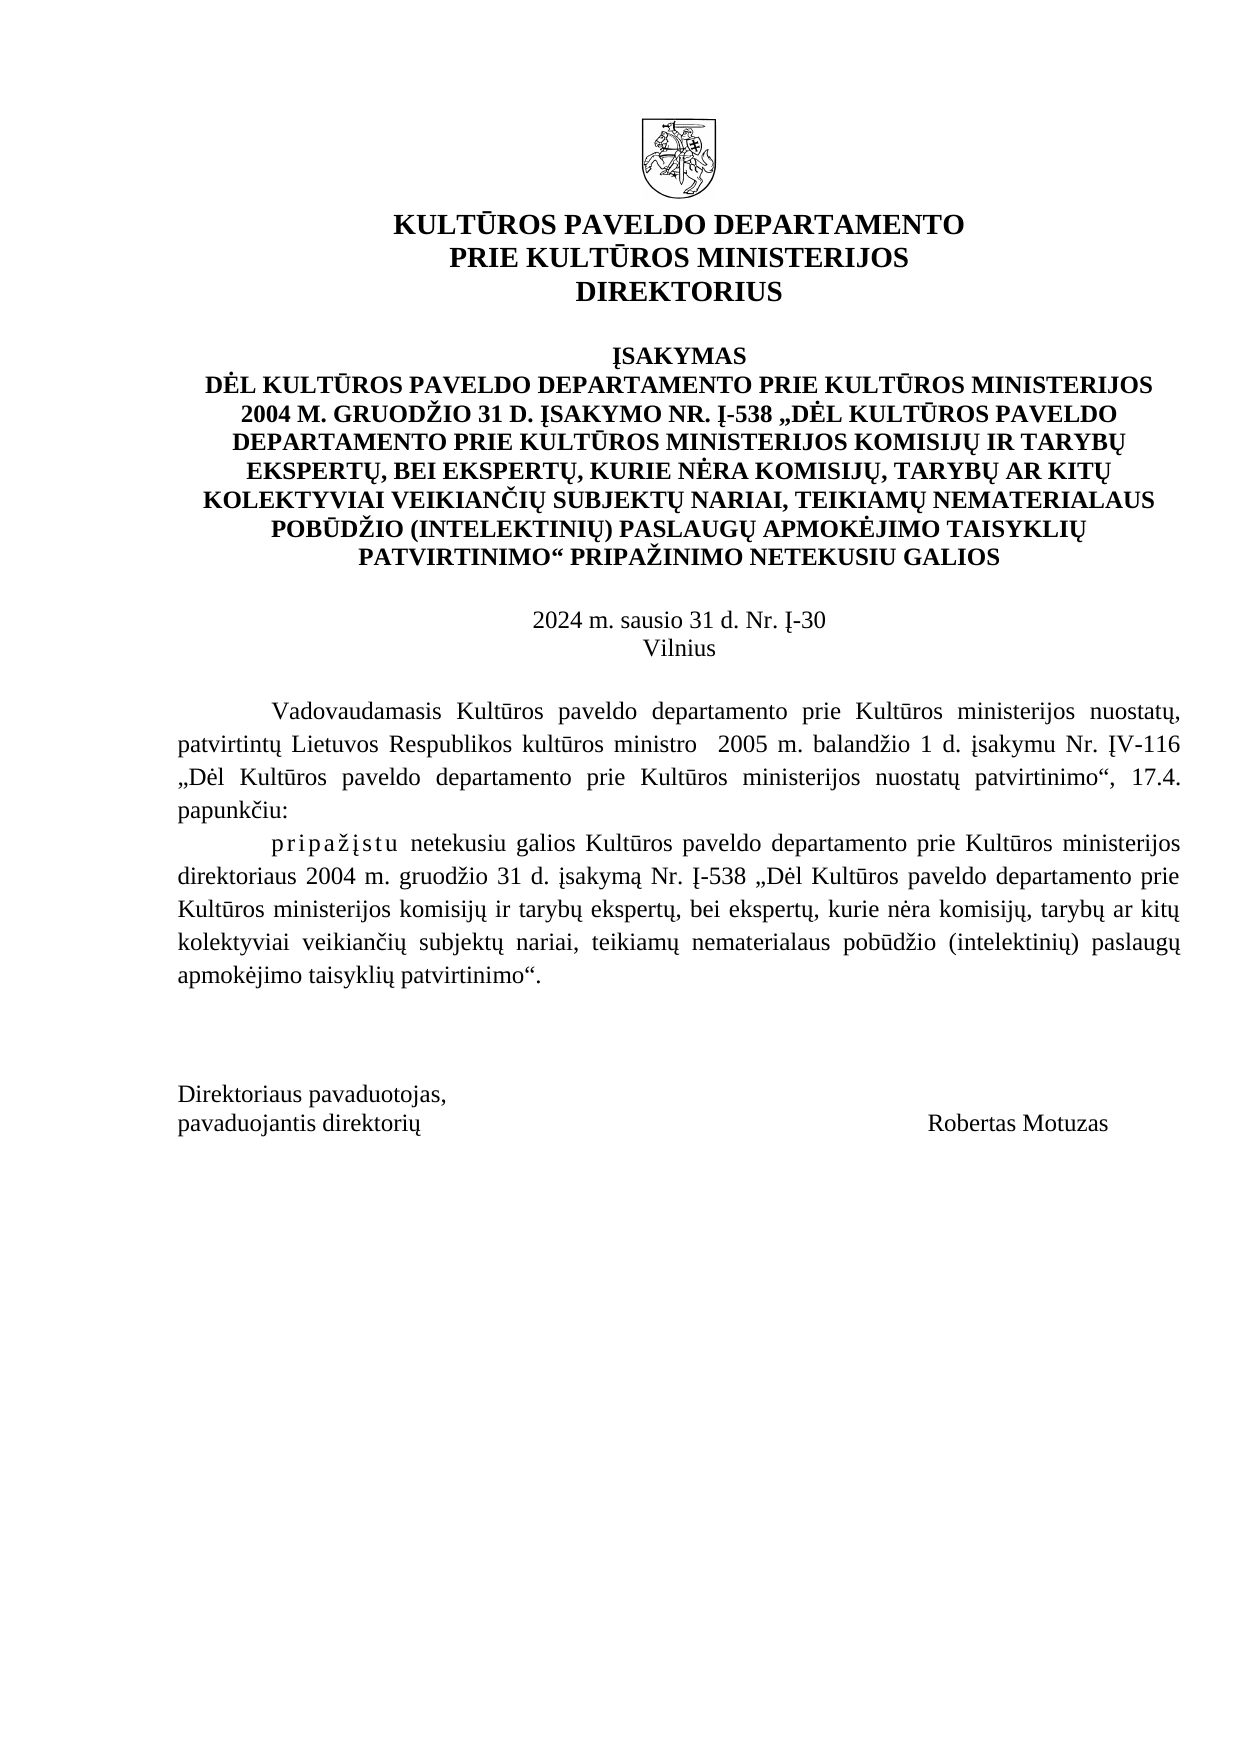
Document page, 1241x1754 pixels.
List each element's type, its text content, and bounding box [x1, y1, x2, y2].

text Vilnius [177, 633, 1181, 662]
text ĮSAKYMAS [177, 341, 1181, 370]
text DĖL KULTŪROS PAVELDO DEPARTAMENTO PRIE KULTŪROS MINISTERIJOS 2004 M. GRUODŽIO 31 D. ĮSAKYMO NR. Į-538 „DĖL KULTŪROS PAVELDO DEPARTAMENTO PRIE KULTŪROS MINISTERIJOS KOMISIJŲ IR TARYBŲ EKSPERTŲ, BEI EKSPERTŲ, KURIE NĖRA KOMISIJŲ, TARYBŲ AR KITŲ KOLEKTYVIAI VEIKIANČIŲ SUBJEKTŲ NARIAI, TEIKIAMŲ NEMATERIALAUS POBŪDŽIO (INTELEKTINIŲ) PASLAUGŲ APMOKĖJIMO TAISYKLIŲ PATVIRTINIMO“ PRIPAŽINIMO NETEKUSIU GALIOS [177, 370, 1181, 571]
text pripažįstu netekusiu galios Kultūros paveldo departamento prie Kultūros ministerijos direktoriaus 2004 m. gruodžio 31 d. įsakymą Nr. Į-538 „Dėl Kultūros paveldo departamento prie Kultūros ministerijos komisijų ir tarybų ekspertų, bei ekspertų, kurie nėra komisijų, tarybų ar kitų kolektyviai veikiančių subjektų nariai, teikiamų nematerialaus pobūdžio (intelektinių) paslaugų apmokėjimo taisyklių patvirtinimo“. [177, 828, 1181, 989]
text Direktoriaus pavaduotojas, [177, 1079, 1181, 1108]
text 2024 m. sausio 31 d. Nr. Į-30 [177, 605, 1181, 633]
text KULTŪROS PAVELDO DEPARTAMENTO [177, 207, 1181, 241]
text PRIE KULTŪROS MINISTERIJOS [177, 241, 1181, 274]
text pavaduojantis direktorių Robertas Motuzas [177, 1108, 1181, 1137]
text Vadovaudamasis Kultūros paveldo departamento prie Kultūros ministerijos nuostatų, patvirtintų Lietuvos Respublikos kultūros ministro 2005 m. balandžio 1 d. įsakymu Nr. ĮV-116 „Dėl Kultūros paveldo departamento prie Kultūros ministerijos nuostatų patvirtinimo“, 17.4. papunkčiu: [177, 696, 1181, 824]
subtitle DIREKTORIUS [177, 274, 1181, 308]
